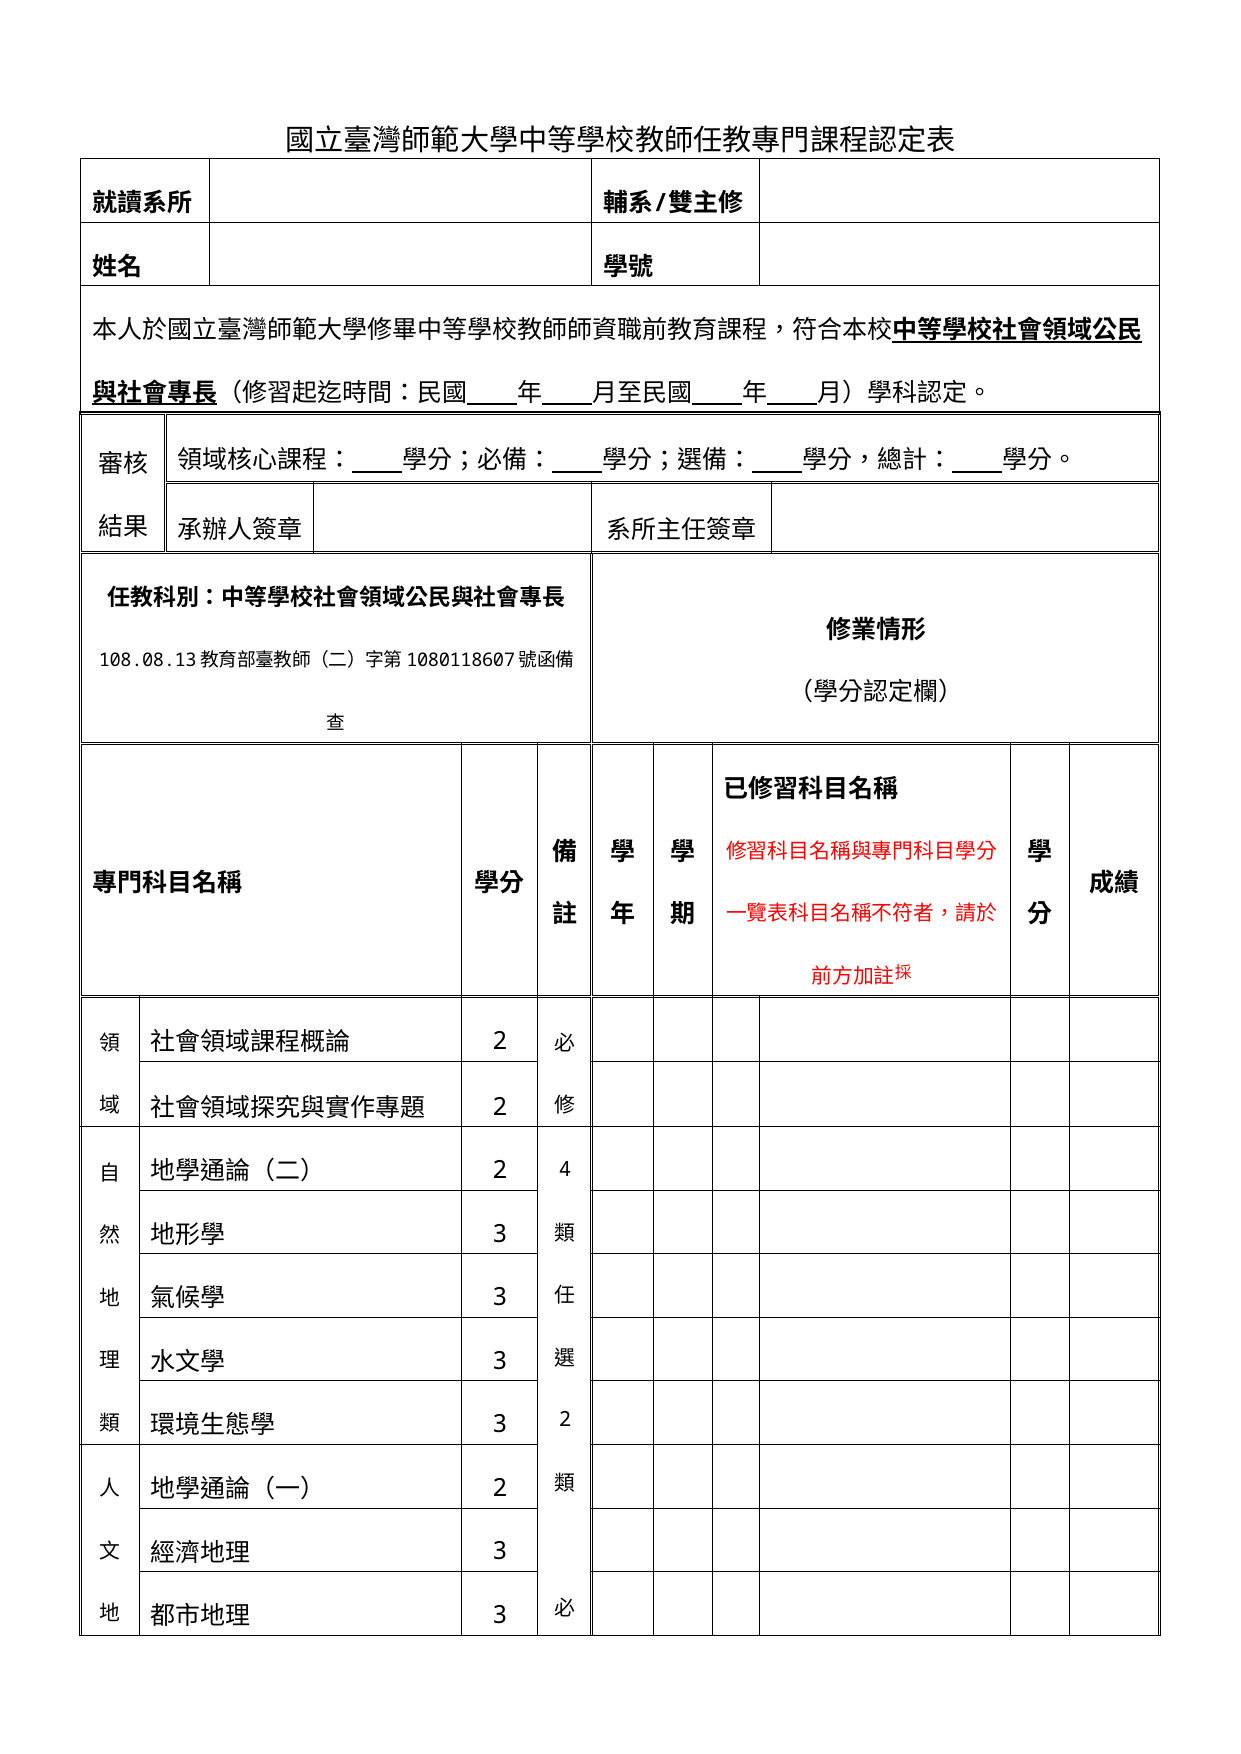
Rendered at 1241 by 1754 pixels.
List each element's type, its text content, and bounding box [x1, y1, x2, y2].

table_cell [593, 1445, 653, 1507]
table_cell [1011, 1062, 1069, 1126]
table_cell [713, 1191, 759, 1253]
table_cell 學號 [592, 223, 759, 285]
table_cell 2 [462, 1127, 537, 1190]
table_cell [1070, 1254, 1158, 1317]
table_cell [713, 998, 759, 1061]
table_cell 4 類任選2 類 必 [538, 1127, 590, 1634]
table_cell [593, 998, 653, 1061]
table_header 輔系/雙主修 [592, 159, 759, 222]
table_cell [654, 998, 712, 1061]
table_cell [314, 484, 591, 551]
table_cell 都市地理 [140, 1572, 461, 1634]
table_cell [593, 1381, 653, 1444]
table_cell [760, 1509, 1010, 1571]
table_cell 社會領域探究與實作專題 [140, 1062, 461, 1126]
table_cell 人文地理類 [82, 1445, 139, 1634]
table_cell [593, 1318, 653, 1380]
table_cell [1070, 1381, 1158, 1444]
table_cell 3 [462, 1381, 537, 1444]
table_cell [654, 1381, 712, 1444]
table_cell [210, 223, 591, 285]
table_cell [1070, 998, 1158, 1061]
table_cell [1011, 998, 1069, 1061]
table_cell [760, 1191, 1010, 1253]
table_cell [593, 1254, 653, 1317]
table_cell 成績 [1070, 745, 1158, 995]
table_cell [1070, 1572, 1158, 1634]
table_cell 修業情形 （學分認定欄） [593, 554, 1158, 742]
table_cell 3 [462, 1509, 537, 1571]
table_cell 已修習科目名稱 修習科目名稱與專門科目學分一覽表科目名稱不符者，請於前方加註採 [713, 745, 1010, 995]
table_cell [760, 1254, 1010, 1317]
table_cell [1011, 1127, 1069, 1190]
table_cell [654, 1572, 712, 1634]
table_cell [593, 1062, 653, 1126]
table_cell [713, 1445, 759, 1507]
table_header 就讀系所 [81, 159, 209, 222]
table_cell [654, 1318, 712, 1380]
table_cell [1011, 1572, 1069, 1634]
table_cell 學年 [593, 745, 653, 995]
table_cell 必修 [538, 998, 590, 1126]
table_cell 3 [462, 1572, 537, 1634]
table_cell 2 [462, 1062, 537, 1126]
table_cell 2 [462, 1445, 537, 1507]
table_cell [713, 1509, 759, 1571]
table_cell [1070, 1318, 1158, 1380]
table_cell [1011, 1318, 1069, 1380]
table_cell [760, 1445, 1010, 1507]
table_cell 3 [462, 1191, 537, 1253]
table_cell [760, 223, 1159, 285]
table_cell [1070, 1191, 1158, 1253]
table_cell 學期 [654, 745, 712, 995]
table_cell 領域核心課程： 學分；必備： 學分；選備： 學分，總計： 學分。 [167, 415, 1158, 481]
table_cell 姓名 [81, 223, 209, 285]
table_cell [713, 1062, 759, 1126]
table_cell [760, 1318, 1010, 1380]
table_header [760, 159, 1159, 222]
table_cell 3 [462, 1254, 537, 1317]
table_cell [593, 1191, 653, 1253]
table_cell [760, 998, 1010, 1061]
table_cell [654, 1191, 712, 1253]
table_cell 2 [462, 998, 537, 1061]
table_cell [1011, 1254, 1069, 1317]
table_cell [1070, 1062, 1158, 1126]
table_cell [760, 1127, 1010, 1190]
table_cell [654, 1127, 712, 1190]
table_cell 氣候學 [140, 1254, 461, 1317]
table_cell [760, 1572, 1010, 1634]
table_cell 地學通論（一） [140, 1445, 461, 1507]
table_cell [713, 1254, 759, 1317]
table_cell [1011, 1509, 1069, 1571]
table_cell 經濟地理 [140, 1509, 461, 1571]
table_cell 專門科目名稱 [82, 745, 461, 995]
table_cell 社會領域課程概論 [140, 998, 461, 1061]
table_cell 水文學 [140, 1318, 461, 1380]
table_cell 自然地理類 [82, 1127, 139, 1444]
table_cell [654, 1062, 712, 1126]
table_cell [593, 1127, 653, 1190]
table_cell [1070, 1509, 1158, 1571]
table_cell [593, 1572, 653, 1634]
table_cell 地學通論（二） [140, 1127, 461, 1190]
table_cell [1011, 1191, 1069, 1253]
table_cell [760, 1381, 1010, 1444]
table_cell 地形學 [140, 1191, 461, 1253]
table_cell [1070, 1127, 1158, 1190]
table_cell [772, 484, 1158, 551]
table_cell 領域 [82, 998, 139, 1126]
table_cell [713, 1572, 759, 1634]
table_cell [593, 1509, 653, 1571]
table_cell 學分 [462, 745, 537, 995]
table_cell [1070, 1445, 1158, 1507]
table_cell [713, 1318, 759, 1380]
table_cell 學分 [1011, 745, 1069, 995]
table_cell [654, 1509, 712, 1571]
table_cell [1011, 1445, 1069, 1507]
table_cell [760, 1062, 1010, 1126]
table_cell 審核 結果 [82, 415, 164, 551]
table_cell [713, 1381, 759, 1444]
table_cell [1011, 1381, 1069, 1444]
table_cell 承辦人簽章 [167, 484, 313, 551]
text 國立臺灣師範大學中等學校教師任教專門課程認定表 [75, 96, 1165, 158]
table_cell [713, 1127, 759, 1190]
table_cell 3 [462, 1318, 537, 1380]
table_cell 系所主任簽章 [592, 484, 771, 551]
table_cell 環境生態學 [140, 1381, 461, 1444]
table_cell [654, 1254, 712, 1317]
table_cell 本人於國立臺灣師範大學修畢中等學校教師師資職前教育課程，符合本校中等學校社會領域公民與社會專長（修習起迄時間：民國 年 月至民國 年 月）學科認定。 [81, 286, 1159, 411]
table_cell [654, 1445, 712, 1507]
table_cell 任教科別：中等學校社會領域公民與社會專長 108.08.13教育部臺教師（二）字第1080118607號函備查 [82, 554, 590, 742]
table_header [210, 159, 591, 222]
table_cell 備註 [538, 745, 590, 995]
